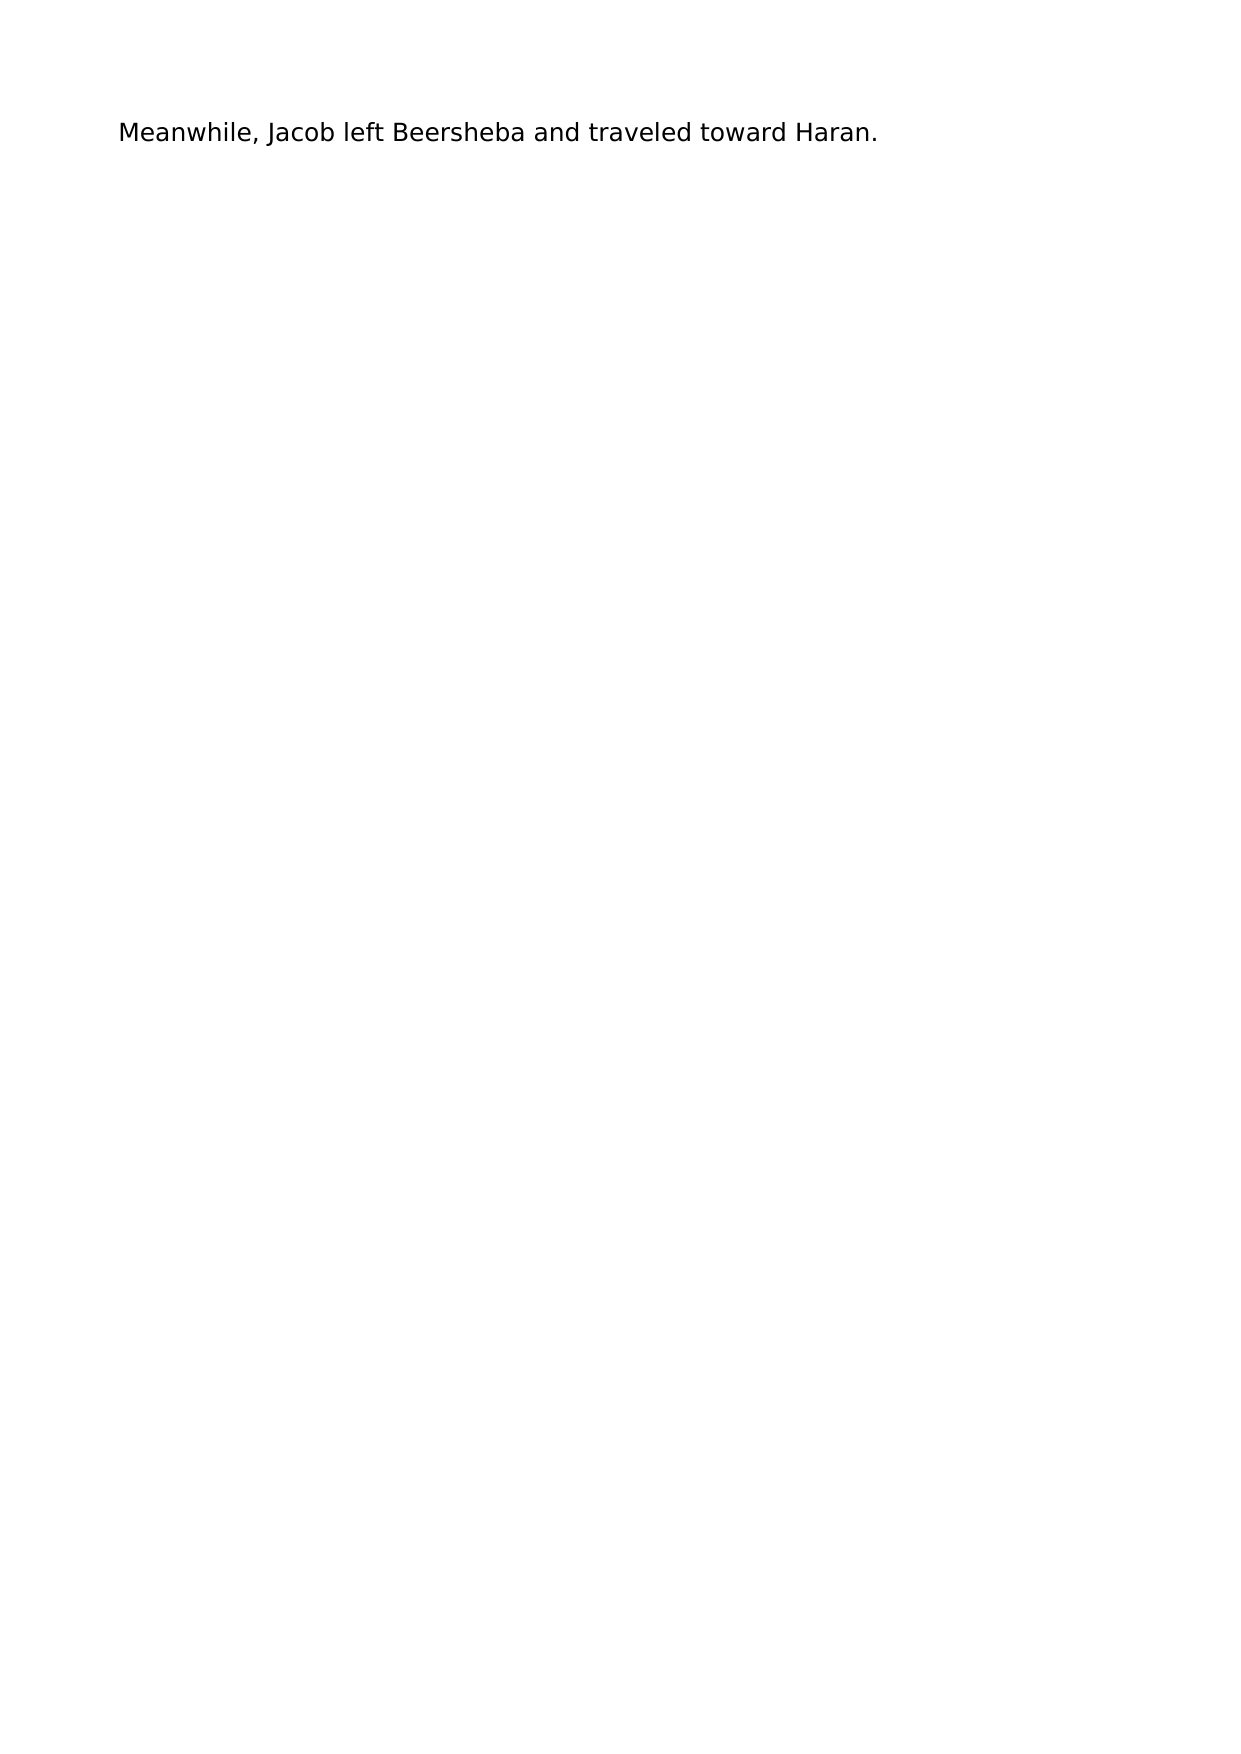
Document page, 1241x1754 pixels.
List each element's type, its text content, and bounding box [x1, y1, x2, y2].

text Meanwhile, Jacob left Beersheba and traveled toward Haran. [118, 118, 1122, 147]
